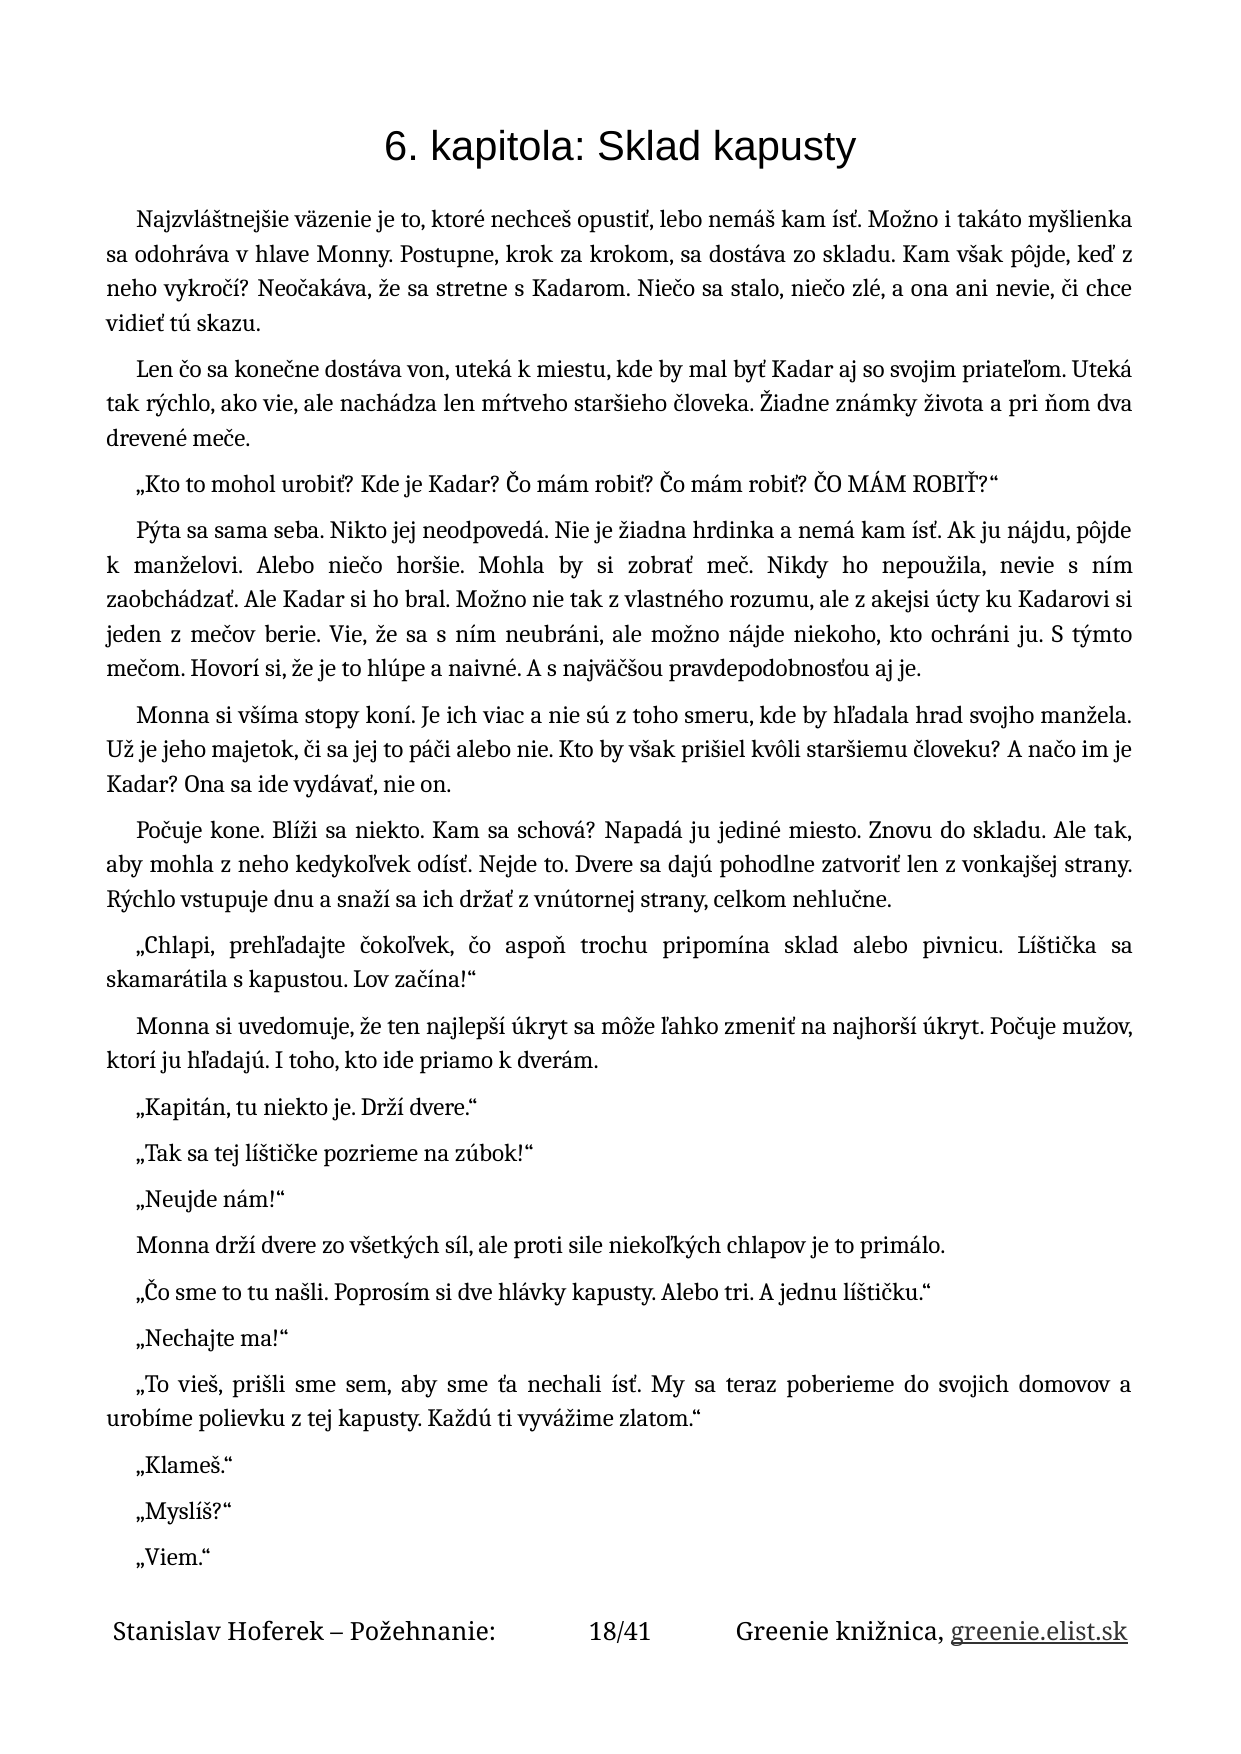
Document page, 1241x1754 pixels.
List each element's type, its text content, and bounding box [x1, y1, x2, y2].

text Počuje kone. Blíži sa niekto. Kam sa schová? Napadá ju jediné miesto. Znovu do skladu. Ale tak, aby mohla z neho kedykoľvek odísť. Nejde to. Dvere sa dajú pohodlne zatvoriť len z vonkajšej strany. Rýchlo vstupuje dnu a snaží sa ich držať z vnútornej strany, celkom nehlučne. [106, 816, 1134, 913]
text Pýta sa sama seba. Nikto jej neodpovedá. Nie je žiadna hrdinka a nemá kam ísť. Ak ju nájdu, pôjde k manželovi. Alebo niečo horšie. Mohla by si zobrať meč. Nikdy ho nepoužila, nevie s ním zaobchádzať. Ale Kadar si ho bral. Možno nie tak z vlastného rozumu, ale z akejsi úcty ku Kadarovi si jeden z mečov berie. Vie, že sa s ním neubráni, ale možno nájde niekoho, kto ochráni ju. S týmto mečom. Hovorí si, že je to hlúpe a naivné. A s najväčšou pravdepodobnosťou aj je. [106, 516, 1134, 683]
text „Nechajte ma!“ [106, 1324, 1134, 1352]
text „To vieš, prišli sme sem, aby sme ťa nechali ísť. My sa teraz poberieme do svojich domovov a urobíme polievku z tej kapusty. Každú ti vyvážime zlatom.“ [106, 1370, 1134, 1433]
text „Tak sa tej líštičke pozrieme na zúbok!“ [106, 1139, 1134, 1167]
text „Kto to mohol urobiť? Kde je Kadar? Čo mám robiť? Čo mám robiť? ČO MÁM ROBIŤ?“ [106, 470, 1134, 499]
text „Klameš.“ [106, 1451, 1134, 1479]
text „Kapitán, tu niekto je. Drží dvere.“ [106, 1092, 1134, 1121]
text Len čo sa konečne dostáva von, uteká k miestu, kde by mal byť Kadar aj so svojim priateľom. Uteká tak rýchlo, ako vie, ale nachádza len mŕtveho staršieho človeka. Žiadne známky života a pri ňom dva drevené meče. [106, 355, 1134, 453]
text „Čo sme to tu našli. Poprosím si dve hlávky kapusty. Alebo tri. A jednu líštičku.“ [106, 1277, 1134, 1306]
text „Myslíš?“ [106, 1497, 1134, 1526]
text Monna si všíma stopy koní. Je ich viac a nie sú z toho smeru, kde by hľadala hrad svojho manžela. Už je jeho majetok, či sa jej to páči alebo nie. Kto by však prišiel kvôli staršiemu človeku? A načo im je Kadar? Ona sa ide vydávať, nie on. [106, 701, 1134, 798]
text Monna si uvedomuje, že ten najlepší úkryt sa môže ľahko zmeniť na najhorší úkryt. Počuje mužov, ktorí ju hľadajú. I toho, kto ide priamo k dverám. [106, 1012, 1134, 1075]
text Najzvláštnejšie väzenie je to, ktoré nechceš opustiť, lebo nemáš kam ísť. Možno i takáto myšlienka sa odohráva v hlave Monny. Postupne, krok za krokom, sa dostáva zo skladu. Kam však pôjde, keď z neho vykročí? Neočakáva, že sa stretne s Kadarom. Niečo sa stalo, niečo zlé, a ona ani nevie, či chce vidieť tú skazu. [106, 205, 1134, 337]
text Monna drží dvere zo všetkých síl, ale proti sile niekoľkých chlapov je to primálo. [106, 1231, 1134, 1260]
subtitle 6. kapitola: Sklad kapusty [106, 121, 1134, 169]
text „Neujde nám!“ [106, 1185, 1134, 1214]
text „Chlapi, prehľadajte čokoľvek, čo aspoň trochu pripomína sklad alebo pivnicu. Líštička sa skamarátila s kapustou. Lov začína!“ [106, 931, 1134, 994]
text „Viem.“ [106, 1543, 1134, 1572]
